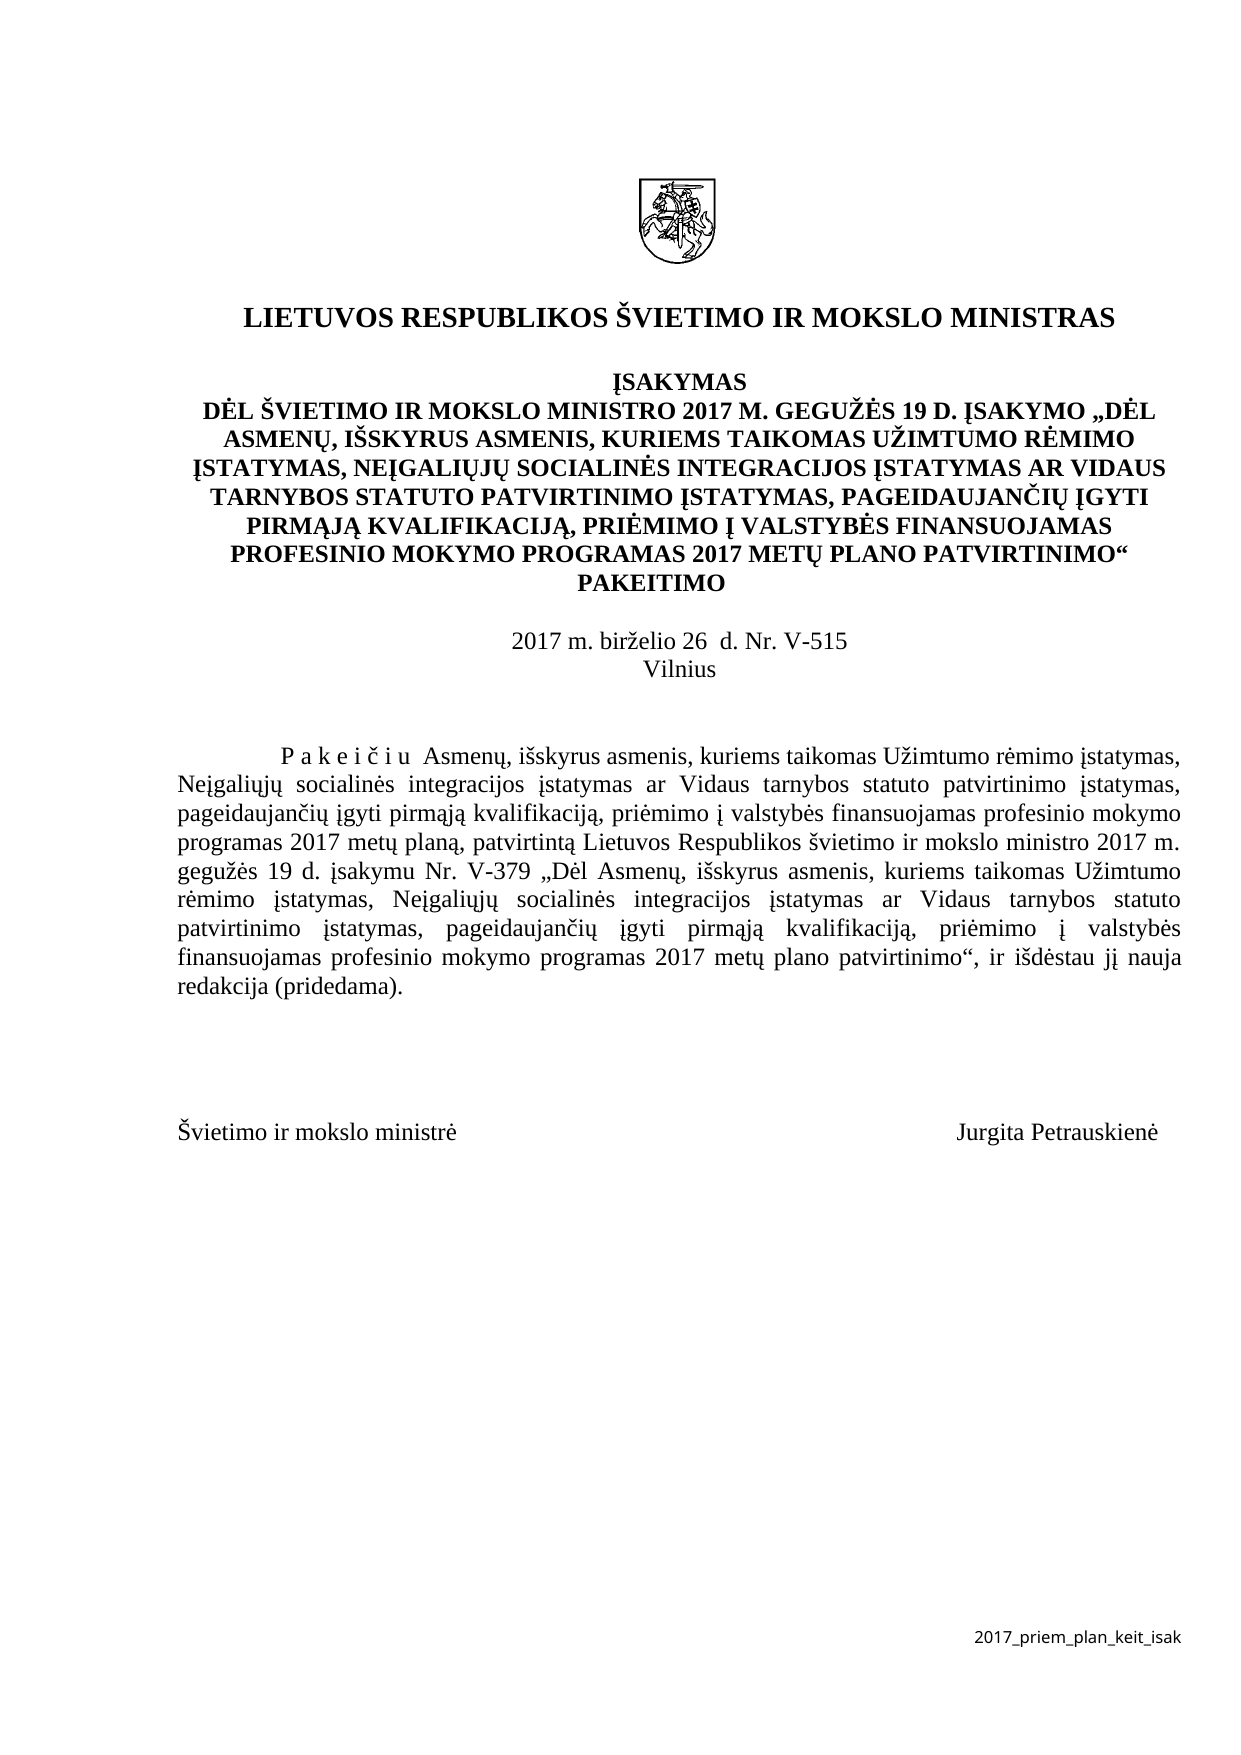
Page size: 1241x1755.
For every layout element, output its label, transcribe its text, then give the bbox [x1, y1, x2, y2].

text Vilnius [177, 654, 1182, 683]
text DĖL ŠVIETIMO IR MOKSLO MINISTRO 2017 M. GEGUŽĖS 19 D. ĮSAKYMO „DĖL ASMENŲ, IŠSKYRUS ASMENIS, KURIEMS TAIKOMAS UŽIMTUMO RĖMIMO ĮSTATYMAS, NEĮGALIŲJŲ SOCIALINĖS INTEGRACIJOS ĮSTATYMAS AR VIDAUS TARNYBOS STATUTO PATVIRTINIMO ĮSTATYMAS, PAGEIDAUJANČIŲ ĮGYTI PIRMĄJĄ KVALIFIKACIJĄ, PRIĖMIMO Į VALSTYBĖS FINANSUOJAMAS PROFESINIO MOKYMO PROGRAMAS 2017 METŲ PLANO PATVIRTINIMO“ PAKEITIMO [177, 396, 1182, 597]
text Švietimo ir mokslo ministrė Jurgita Petrauskienė [177, 1117, 1182, 1146]
text P a k e i č i u Asmenų, išskyrus asmenis, kuriems taikomas Užimtumo rėmimo įstatymas, Neįgaliųjų socialinės integracijos įstatymas ar Vidaus tarnybos statuto patvirtinimo įstatymas, pageidaujančių įgyti pirmąją kvalifikaciją, priėmimo į valstybės finansuojamas profesinio mokymo programas 2017 metų planą, patvirtintą Lietuvos Respublikos švietimo ir mokslo ministro 2017 m. gegužės 19 d. įsakymu Nr. V-379 „Dėl Asmenų, išskyrus asmenis, kuriems taikomas Užimtumo rėmimo įstatymas, Neįgaliųjų socialinės integracijos įstatymas ar Vidaus tarnybos statuto patvirtinimo įstatymas, pageidaujančių įgyti pirmąją kvalifikaciją, priėmimo į valstybės finansuojamas profesinio mokymo programas 2017 metų plano patvirtinimo“, ir išdėstau jį nauja redakcija (pridedama). [177, 741, 1182, 999]
text 2017 m. birželio 26 d. Nr. V-515 [177, 626, 1182, 654]
text LIETUVOS RESPUBLIKOS ŠVIETIMO IR MOKSLO MINISTRAS [177, 300, 1182, 333]
text ĮSAKYMAS [177, 367, 1182, 396]
